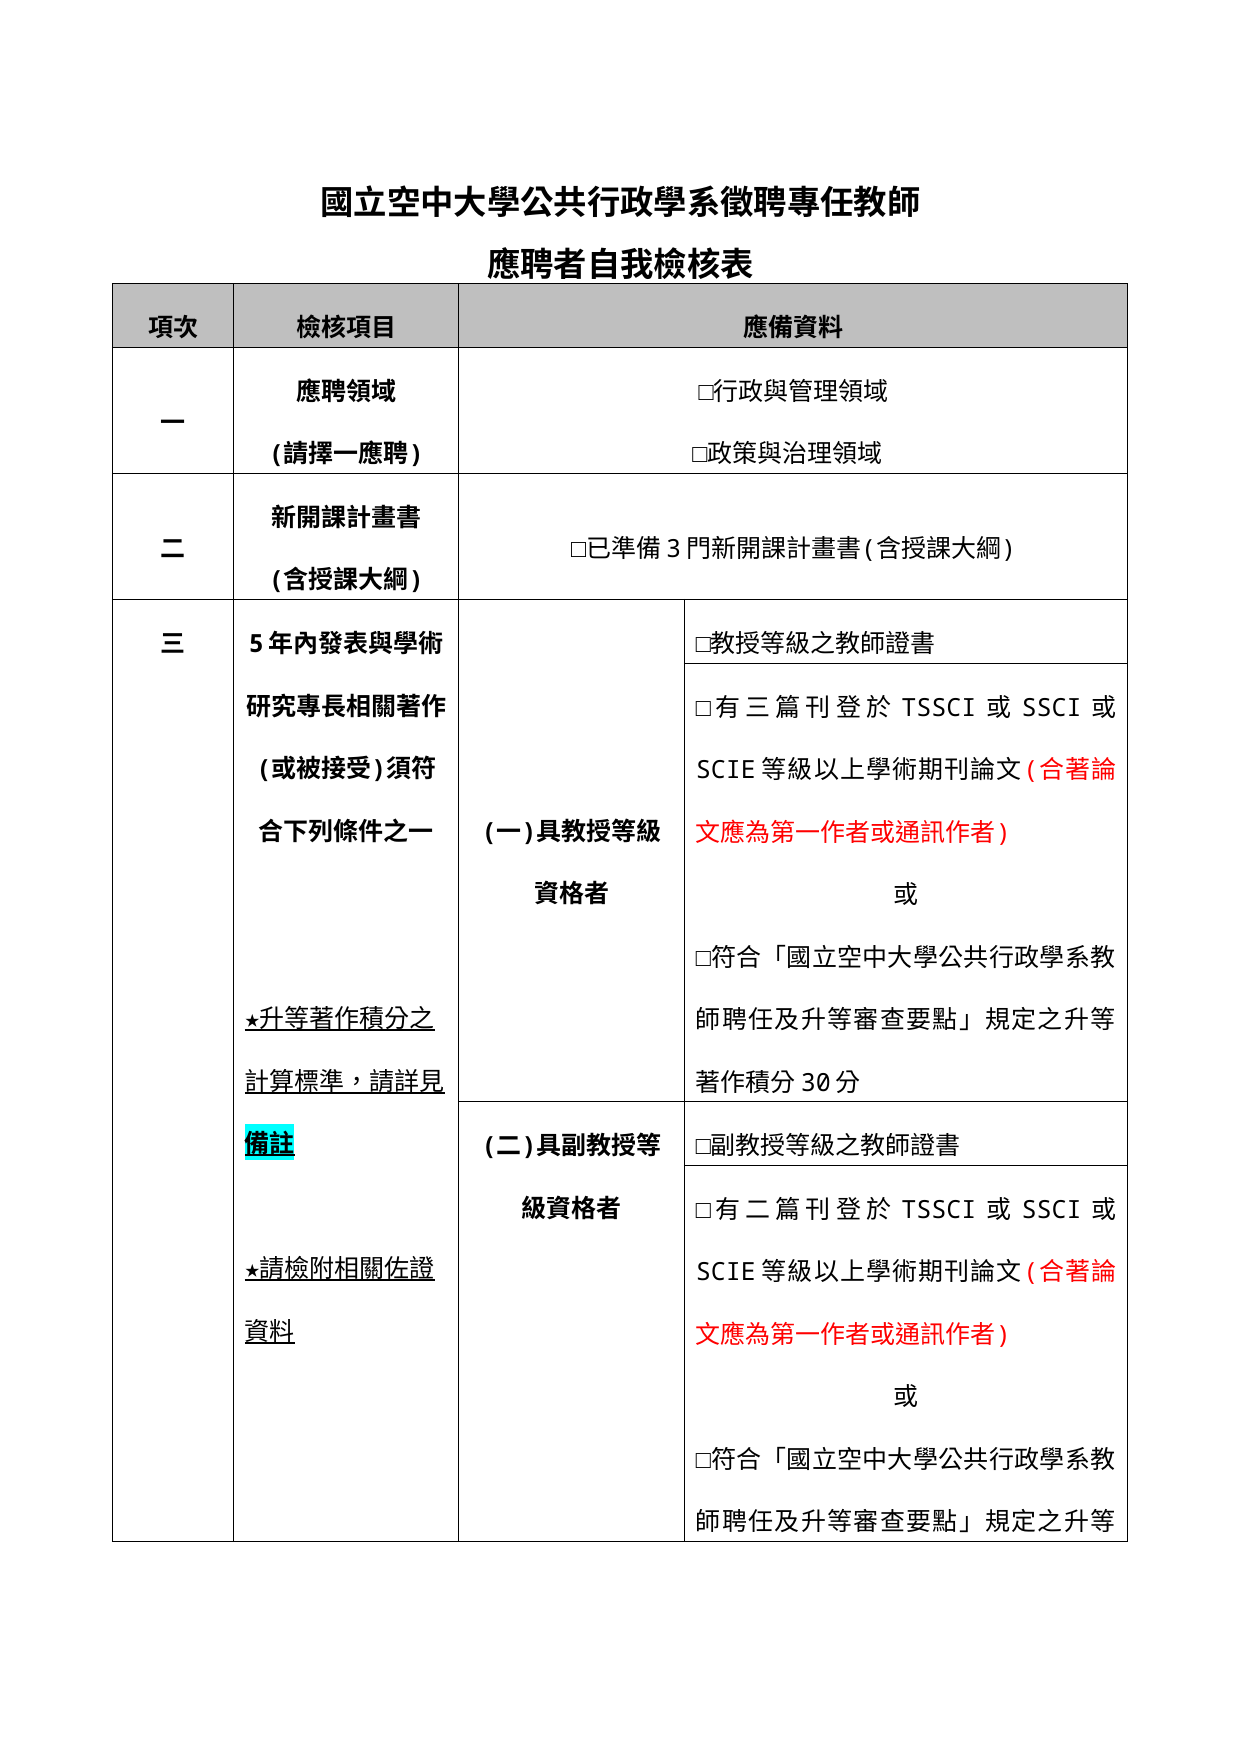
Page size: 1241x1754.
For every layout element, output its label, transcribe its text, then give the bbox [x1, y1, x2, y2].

table_cell □行政與管理領域 □政策與治理領域 [459, 348, 1127, 473]
table_header 項次 [113, 284, 233, 347]
text 應聘者自我檢核表 [112, 221, 1128, 283]
table_cell □已準備3門新開課計畫書(含授課大綱) [459, 474, 1127, 599]
table_cell 新開課計畫書 (含授課大綱) [234, 474, 458, 599]
table_header 檢核項目 [234, 284, 458, 347]
table_cell □教授等級之教師證書 [685, 600, 1127, 662]
table_cell 二 [113, 474, 233, 599]
table_cell 一 [113, 348, 233, 473]
table_cell 5年內發表與學術研究專長相關著作(或被接受)須符合下列條件之一 ★升等著作積分之計算標準，請詳見備註 ★請檢附相關佐證資料 [234, 600, 458, 1541]
table_cell (一)具教授等級資格者 [459, 600, 684, 1101]
table_cell □有二篇刊登於TSSCI或SSCI或SCIE等級以上學術期刊論文(合著論文應為第一作者或通訊作者) 或 □符合「國立空中大學公共行政學系教師聘任及升等審查要點」規定之升等 [685, 1166, 1127, 1541]
table_cell □有三篇刊登於TSSCI或SSCI或SCIE等級以上學術期刊論文(合著論文應為第一作者或通訊作者) 或 □符合「國立空中大學公共行政學系教師聘任及升等審查要點」規定之升等著作積分30分 [685, 664, 1127, 1101]
table_cell □副教授等級之教師證書 [685, 1102, 1127, 1164]
table_header 應備資料 [459, 284, 1127, 347]
text 國立空中大學公共行政學系徵聘專任教師 [112, 158, 1128, 221]
table_cell (二)具副教授等級資格者 [459, 1102, 684, 1541]
table_cell 應聘領域 (請擇一應聘) [234, 348, 458, 473]
table_cell 三 [113, 600, 233, 1541]
